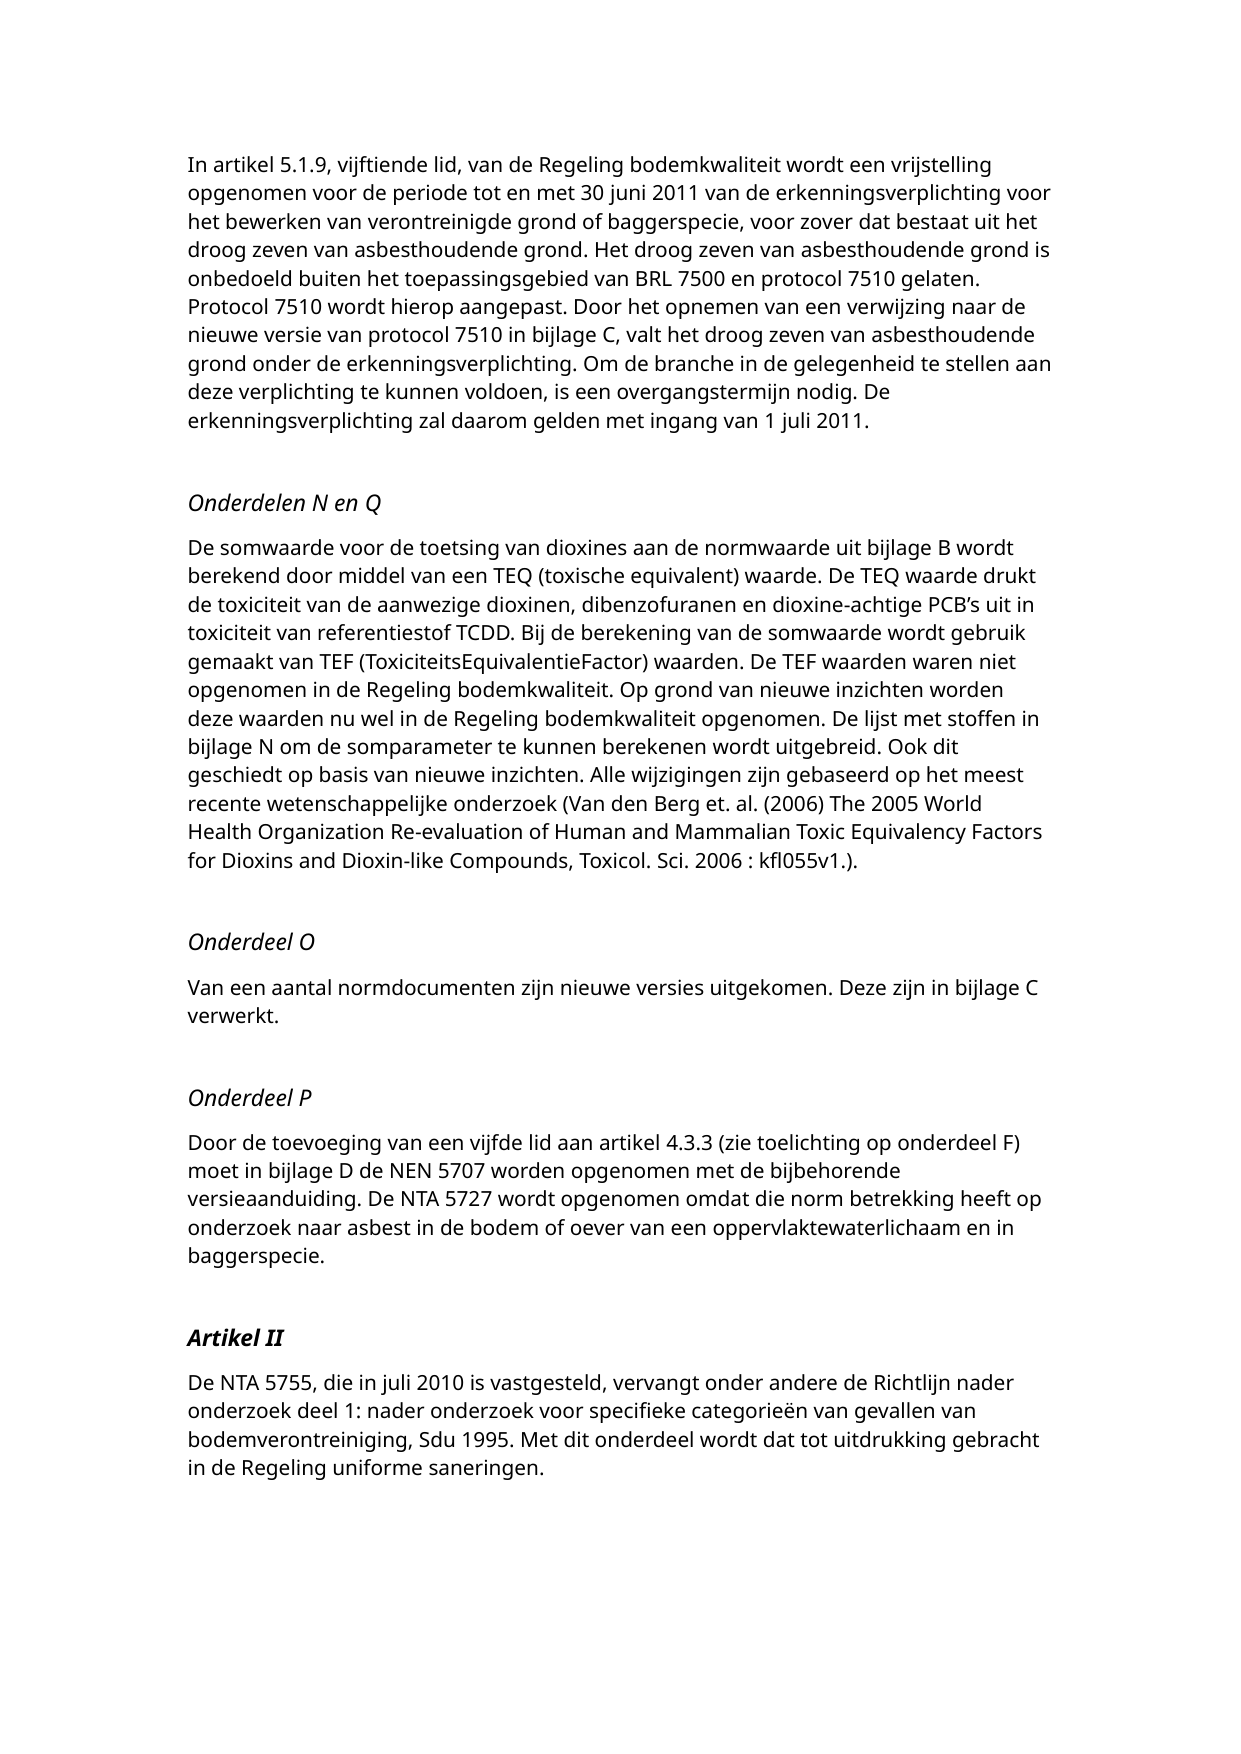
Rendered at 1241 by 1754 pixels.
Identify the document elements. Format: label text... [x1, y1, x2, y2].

subtitle Onderdeel O [187, 926, 1053, 958]
text Door de toevoeging van een vijfde lid aan artikel 4.3.3 (zie toelichting op onderdeel F) moet in bijlage D de NEN 5707 worden opgenomen met de bijbehorende versieaanduiding. De NTA 5727 wordt opgenomen omdat die norm betrekking heeft op onderzoek naar asbest in de bodem of oever van een oppervlaktewaterlichaam en in baggerspecie. [187, 1128, 1053, 1270]
subtitle Onderdelen N en Q [187, 487, 1053, 518]
text In artikel 5.1.9, vijftiende lid, van de Regeling bodemkwaliteit wordt een vrijstelling opgenomen voor de periode tot en met 30 juni 2011 van de erkenningsverplichting voor het bewerken van verontreinigde grond of baggerspecie, voor zover dat bestaat uit het droog zeven van asbesthoudende grond. Het droog zeven van asbesthoudende grond is onbedoeld buiten het toepassingsgebied van BRL 7500 en protocol 7510 gelaten. Protocol 7510 wordt hierop aangepast. Door het opnemen van een verwijzing naar de nieuwe versie van protocol 7510 in bijlage C, valt het droog zeven van asbesthoudende grond onder de erkenningsverplichting. Om de branche in de gelegenheid te stellen aan deze verplichting te kunnen voldoen, is een overgangstermijn nodig. De erkenningsverplichting zal daarom gelden met ingang van 1 juli 2011. [187, 150, 1053, 434]
subtitle Artikel II [187, 1322, 1053, 1353]
subtitle Onderdeel P [187, 1081, 1053, 1113]
text De NTA 5755, die in juli 2010 is vastgesteld, vervangt onder andere de Richtlijn nader onderzoek deel 1: nader onderzoek voor specifieke categorieën van gevallen van bodemverontreiniging, Sdu 1995. Met dit onderdeel wordt dat tot uitdrukking gebracht in de Regeling uniforme saneringen. [187, 1368, 1053, 1482]
text De somwaarde voor de toetsing van dioxines aan de normwaarde uit bijlage B wordt berekend door middel van een TEQ (toxische equivalent) waarde. De TEQ waarde drukt de toxiciteit van de aanwezige dioxinen, dibenzofuranen en dioxine-achtige PCB’s uit in toxiciteit van referentiestof TCDD. Bij de berekening van de somwaarde wordt gebruik gemaakt van TEF (ToxiciteitsEquivalentieFactor) waarden. De TEF waarden waren niet opgenomen in de Regeling bodemkwaliteit. Op grond van nieuwe inzichten worden deze waarden nu wel in de Regeling bodemkwaliteit opgenomen. De lijst met stoffen in bijlage N om de somparameter te kunnen berekenen wordt uitgebreid. Ook dit geschiedt op basis van nieuwe inzichten. Alle wijzigingen zijn gebaseerd op het meest recente wetenschappelijke onderzoek (Van den Berg et. al. (2006) The 2005 World Health Organization Re-evaluation of Human and Mammalian Toxic Equivalency Factors for Dioxins and Dioxin-like Compounds, Toxicol. Sci. 2006 : kfl055v1.). [187, 533, 1053, 874]
text Van een aantal normdocumenten zijn nieuwe versies uitgekomen. Deze zijn in bijlage C verwerkt. [187, 973, 1053, 1029]
